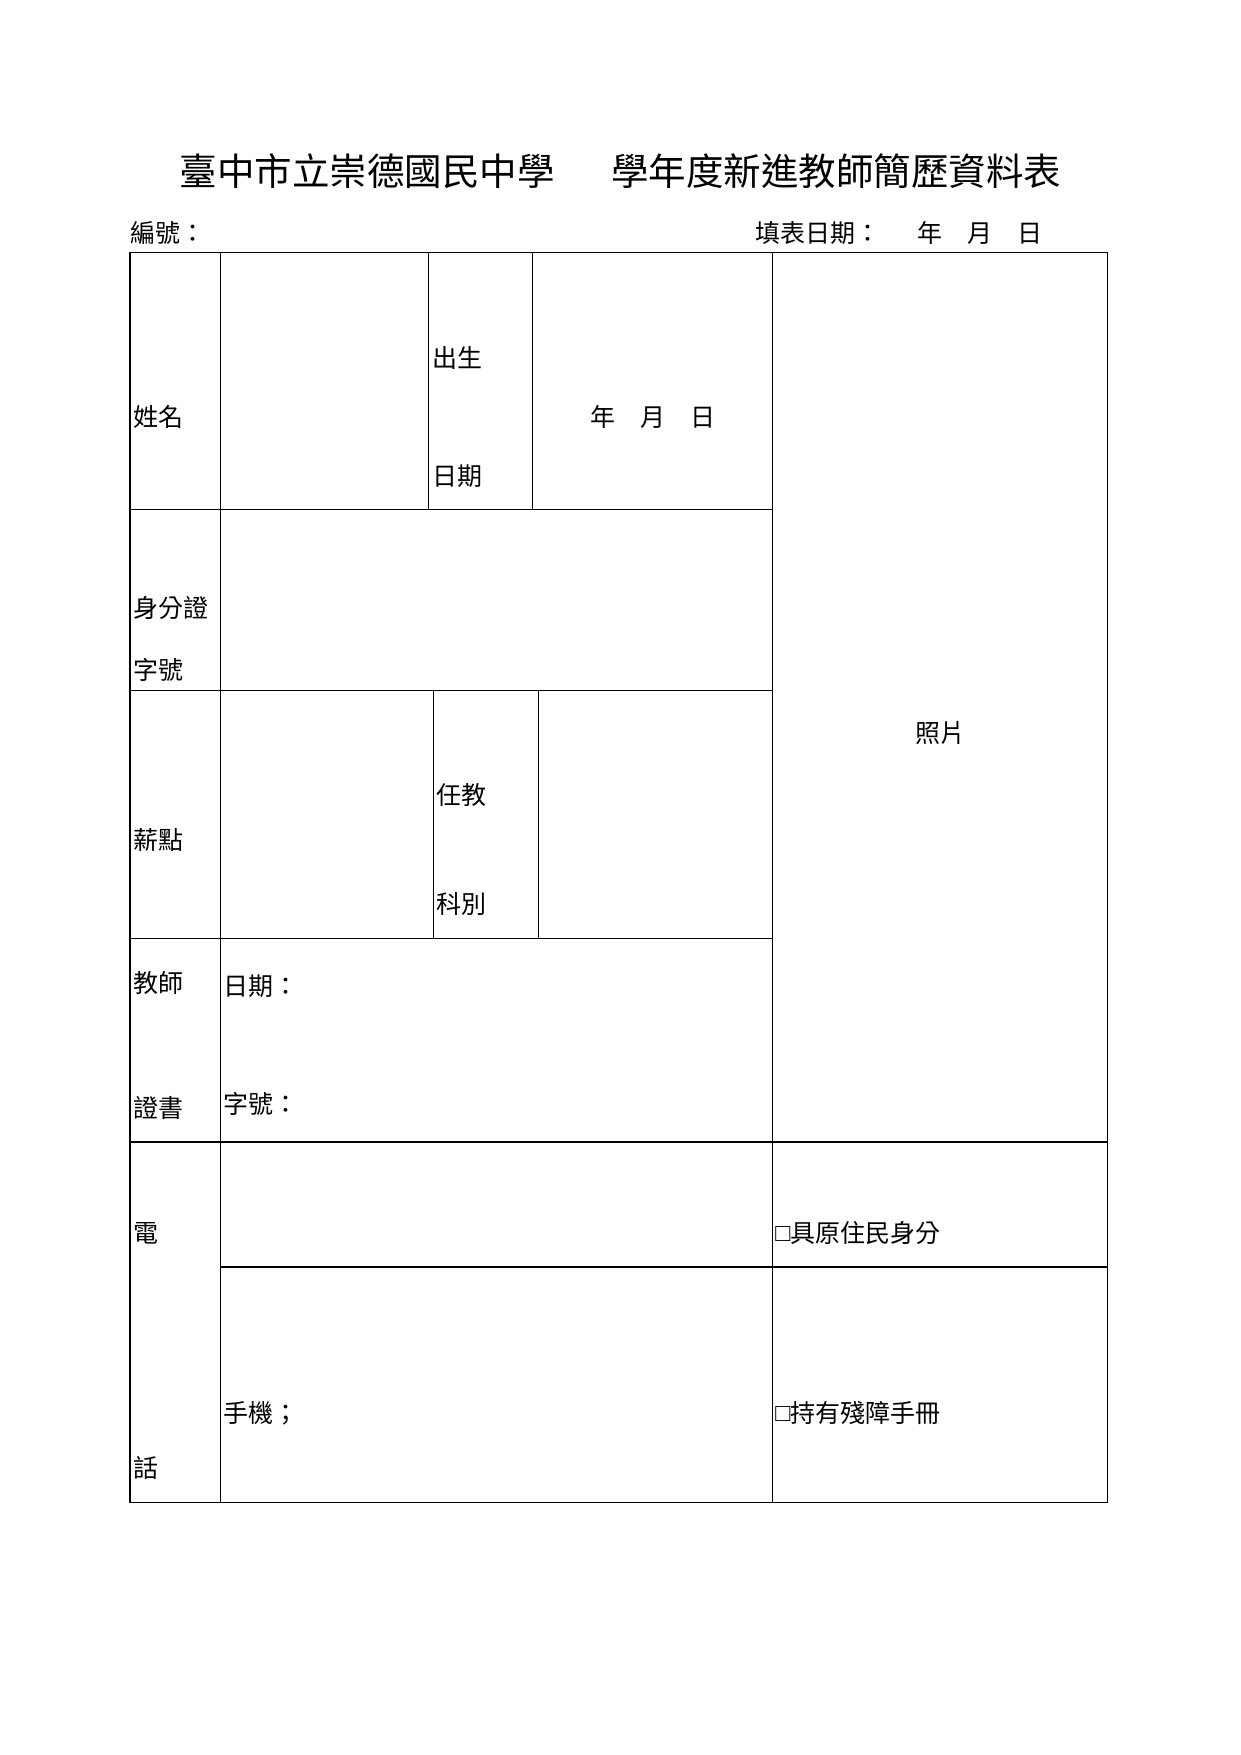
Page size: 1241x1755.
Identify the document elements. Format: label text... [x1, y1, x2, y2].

table_cell □持有殘障手冊 [773, 1268, 1107, 1502]
table_cell [221, 691, 433, 937]
table_cell [221, 510, 772, 689]
table_header 出生 日期 [429, 253, 532, 509]
text 編號： 填表日期： 年 月 日 [130, 189, 1110, 252]
table_cell 任教 科別 [434, 691, 538, 937]
text 臺中市立崇德國民中學 學年度新進教師簡歷資料表 [130, 127, 1110, 189]
table_cell 身分證 字號 [131, 510, 220, 689]
table_header 姓名 [131, 253, 220, 509]
table_cell 日期： 字號： [221, 939, 772, 1141]
table_cell 手機； [221, 1268, 772, 1502]
table_cell [221, 1143, 772, 1266]
table_header [221, 253, 428, 509]
table_cell [539, 691, 772, 937]
table_cell 教師 證書 [131, 939, 220, 1141]
table_header 照片 [773, 253, 1107, 1141]
table_header 年 月 日 [533, 253, 772, 509]
table_cell 電 話 [131, 1143, 220, 1502]
table_cell □具原住民身分 [773, 1143, 1107, 1266]
table_cell 薪點 [131, 691, 220, 937]
